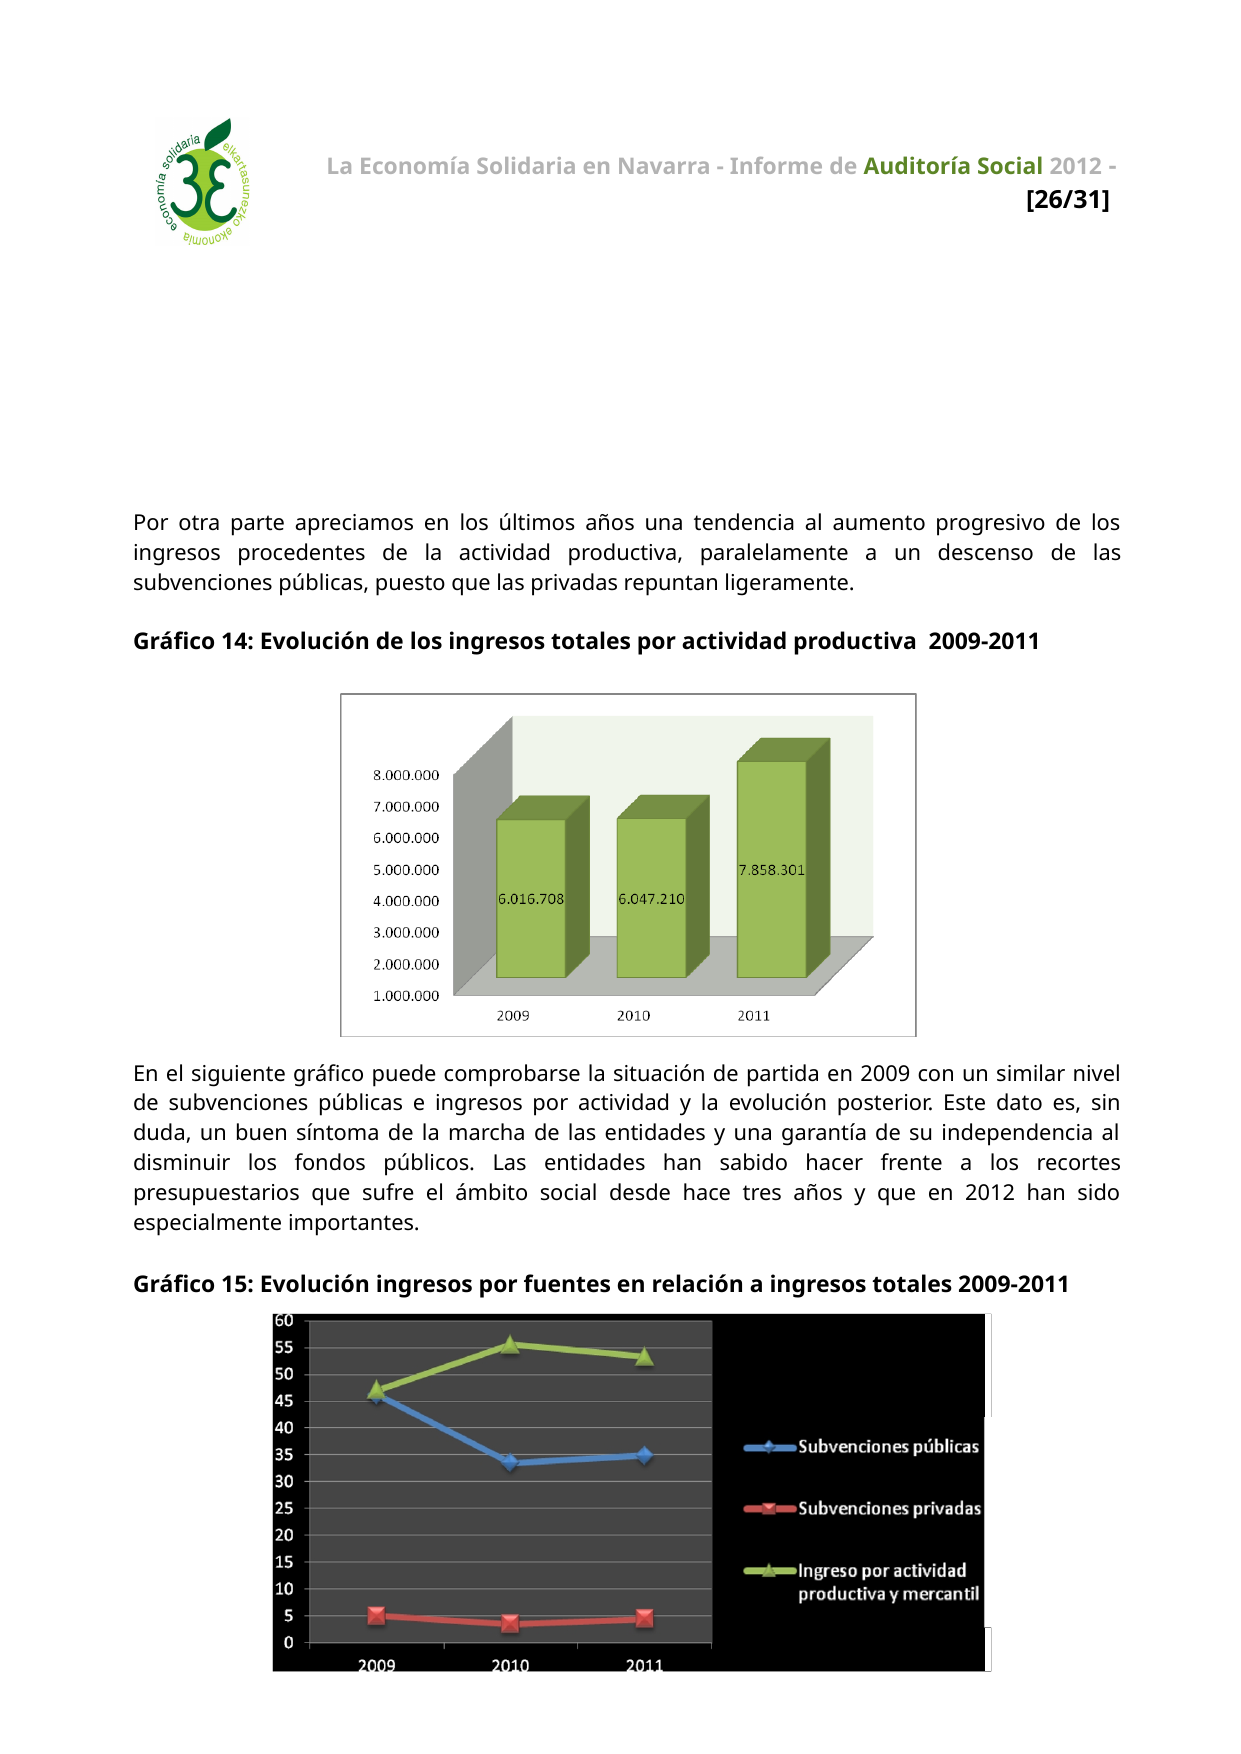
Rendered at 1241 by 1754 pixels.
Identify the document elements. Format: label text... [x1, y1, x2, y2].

picture [155, 117, 250, 246]
text En el siguiente gráfico puede comprobarse la situación de partida en 2009 con un similar nivel de subvenciones públicas e ingresos por actividad y la evolución posterior. Este dato es, sin duda, un buen síntoma de la marcha de las entidades y una garantía de su independencia al disminuir los fondos públicos. Las entidades han sabido hacer frente a los recortes presupuestarios que sufre el ámbito social desde hace tres años y que en 2012 han sido especialmente importantes. [133, 1058, 1122, 1236]
text Por otra parte apreciamos en los últimos años una tendencia al aumento progresivo de los ingresos procedentes de la actividad productiva, paralelamente a un descenso de las subvenciones públicas, puesto que las privadas repuntan ligeramente. [133, 507, 1122, 597]
picture [338, 693, 917, 1037]
text Gráfico 15: Evolución ingresos por fuentes en relación a ingresos totales 2009-2011 [133, 1268, 1122, 1299]
picture [263, 1307, 992, 1689]
text Gráfico 14: Evolución de los ingresos totales por actividad productiva 2009-2011 [133, 625, 1122, 656]
